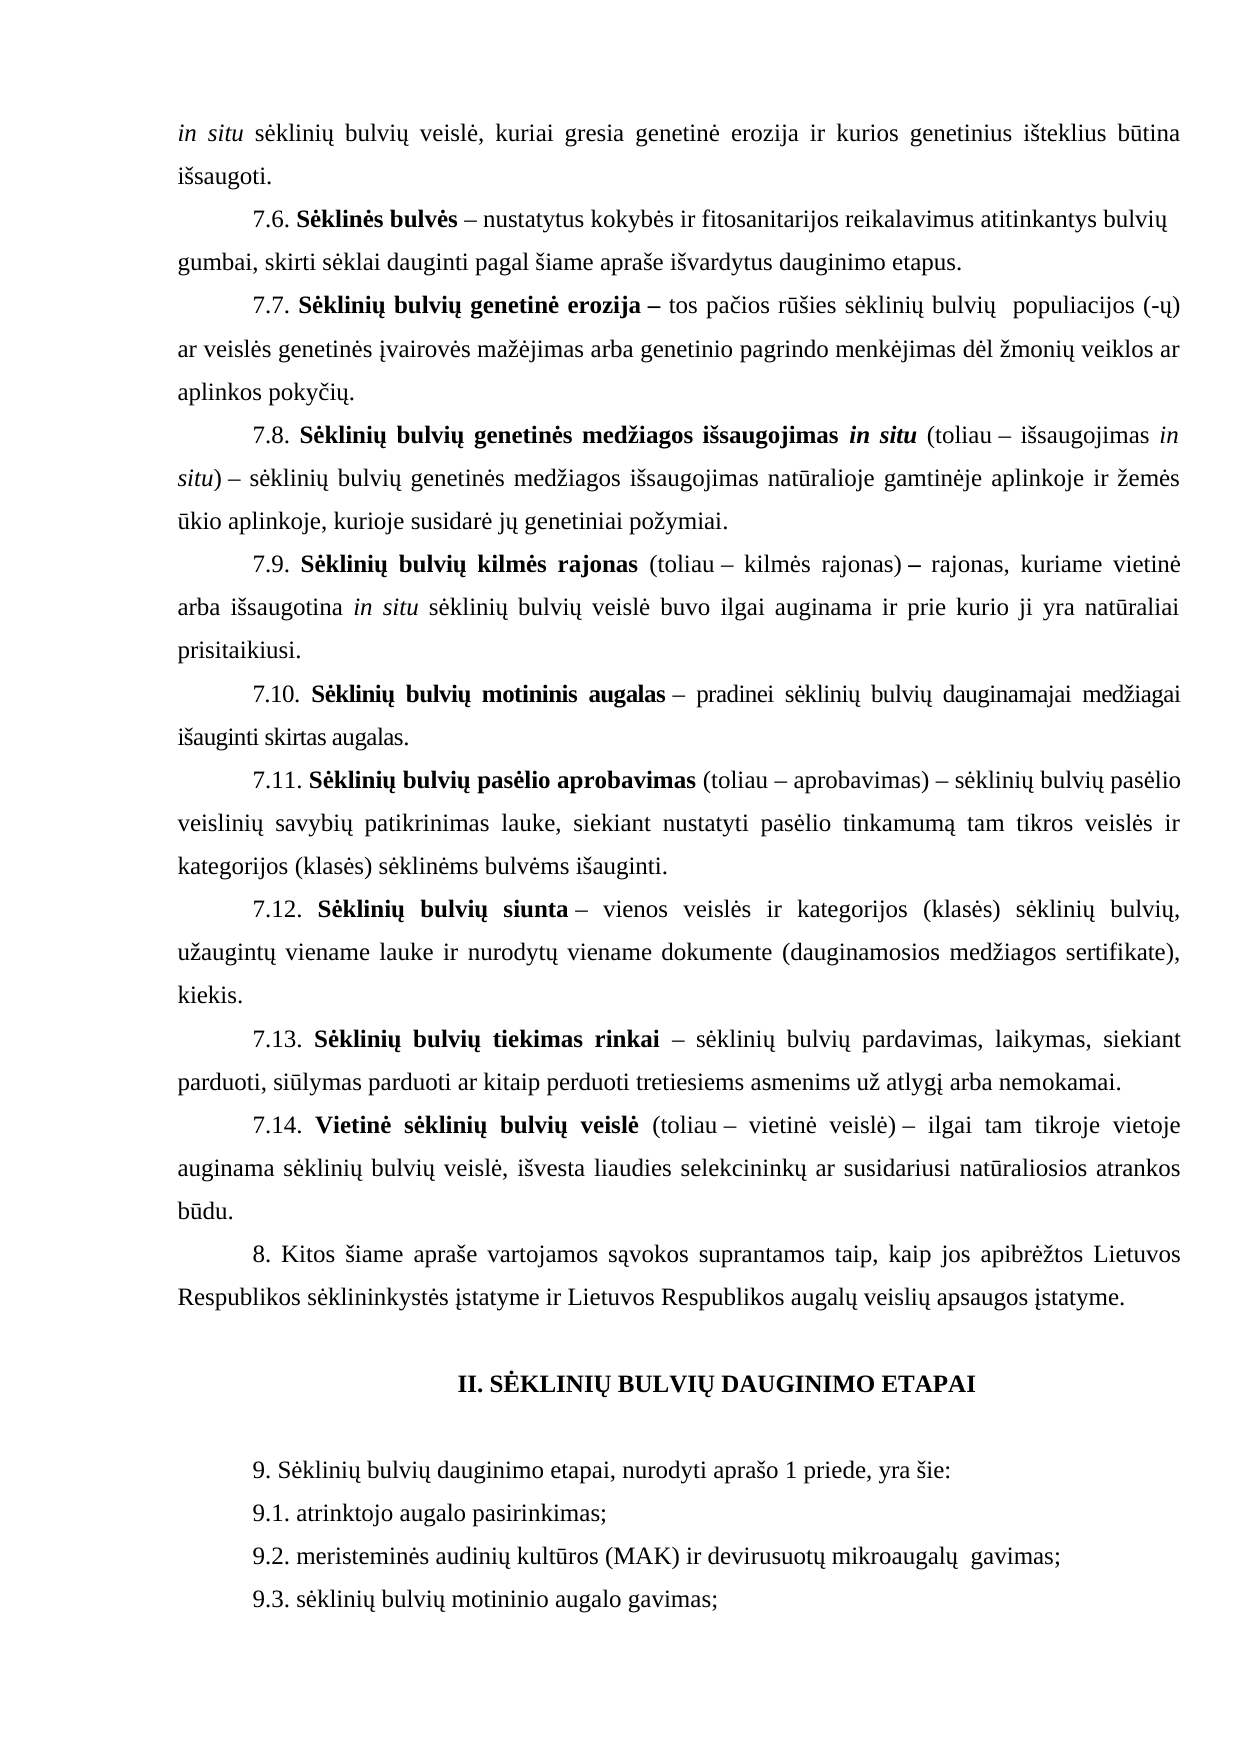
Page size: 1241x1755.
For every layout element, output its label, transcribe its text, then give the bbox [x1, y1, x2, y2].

text 7.13. Sėklinių bulvių tiekimas rinkai – sėklinių bulvių pardavimas, laikymas, siekiant parduoti, siūlymas parduoti ar kitaip perduoti tretiesiems asmenims už atlygį arba nemokamai. [177, 1024, 1181, 1096]
text 9.3. sėklinių bulvių motininio augalo gavimas; [177, 1584, 1181, 1613]
text 7.10. Sėklinių bulvių motininis augalas – pradinei sėklinių bulvių dauginamajai medžiagai išauginti skirtas augalas. [177, 679, 1181, 751]
text 7.12. Sėklinių bulvių siunta – vienos veislės ir kategorijos (klasės) sėklinių bulvių, užaugintų viename lauke ir nurodytų viename dokumente (dauginamosios medžiagos sertifikate), kiekis. [177, 894, 1181, 1009]
text 7.6. Sėklinės bulvės – nustatytus kokybės ir fitosanitarijos reikalavimus atitinkantys bulvių gumbai, skirti sėklai dauginti pagal šiame apraše išvardytus dauginimo etapus. [177, 204, 1181, 276]
text in situ sėklinių bulvių veislė, kuriai gresia genetinė erozija ir kurios genetinius išteklius būtina išsaugoti. [177, 118, 1181, 190]
text 7.14. Vietinė sėklinių bulvių veislė (toliau – vietinė veislė) – ilgai tam tikroje vietoje auginama sėklinių bulvių veislė, išvesta liaudies selekcininkų ar susidariusi natūraliosios atrankos būdu. [177, 1110, 1181, 1225]
text II. SĖKLINIŲ BULVIŲ DAUGINIMO ETAPAI [177, 1369, 1181, 1397]
text 8. Kitos šiame apraše vartojamos sąvokos suprantamos taip, kaip jos apibrėžtos Lietuvos Respublikos sėklininkystės įstatyme ir Lietuvos Respublikos augalų veislių apsaugos įstatyme. [177, 1239, 1181, 1311]
text 7.11. Sėklinių bulvių pasėlio aprobavimas (toliau – aprobavimas) – sėklinių bulvių pasėlio veislinių savybių patikrinimas lauke, siekiant nustatyti pasėlio tinkamumą tam tikros veislės ir kategorijos (klasės) sėklinėms bulvėms išauginti. [177, 765, 1181, 880]
text 9.2. meristeminės audinių kultūros (MAK) ir devirusuotų mikroaugalų gavimas; [177, 1541, 1181, 1570]
text 9.1. atrinktojo augalo pasirinkimas; [177, 1498, 1181, 1527]
text 7.7. Sėklinių bulvių genetinė erozija – tos pačios rūšies sėklinių bulvių populiacijos (-ų) ar veislės genetinės įvairovės mažėjimas arba genetinio pagrindo menkėjimas dėl žmonių veiklos ar aplinkos pokyčių. [177, 291, 1181, 406]
text 7.8. Sėklinių bulvių genetinės medžiagos išsaugojimas in situ (toliau – išsaugojimas in situ) – sėklinių bulvių genetinės medžiagos išsaugojimas natūralioje gamtinėje aplinkoje ir žemės ūkio aplinkoje, kurioje susidarė jų genetiniai požymiai. [177, 420, 1181, 535]
text 9. Sėklinių bulvių dauginimo etapai, nurodyti aprašo 1 priede, yra šie: [177, 1455, 1181, 1484]
text 7.9. Sėklinių bulvių kilmės rajonas (toliau – kilmės rajonas) – rajonas, kuriame vietinė arba išsaugotina in situ sėklinių bulvių veislė buvo ilgai auginama ir prie kurio ji yra natūraliai prisitaikiusi. [177, 549, 1181, 664]
